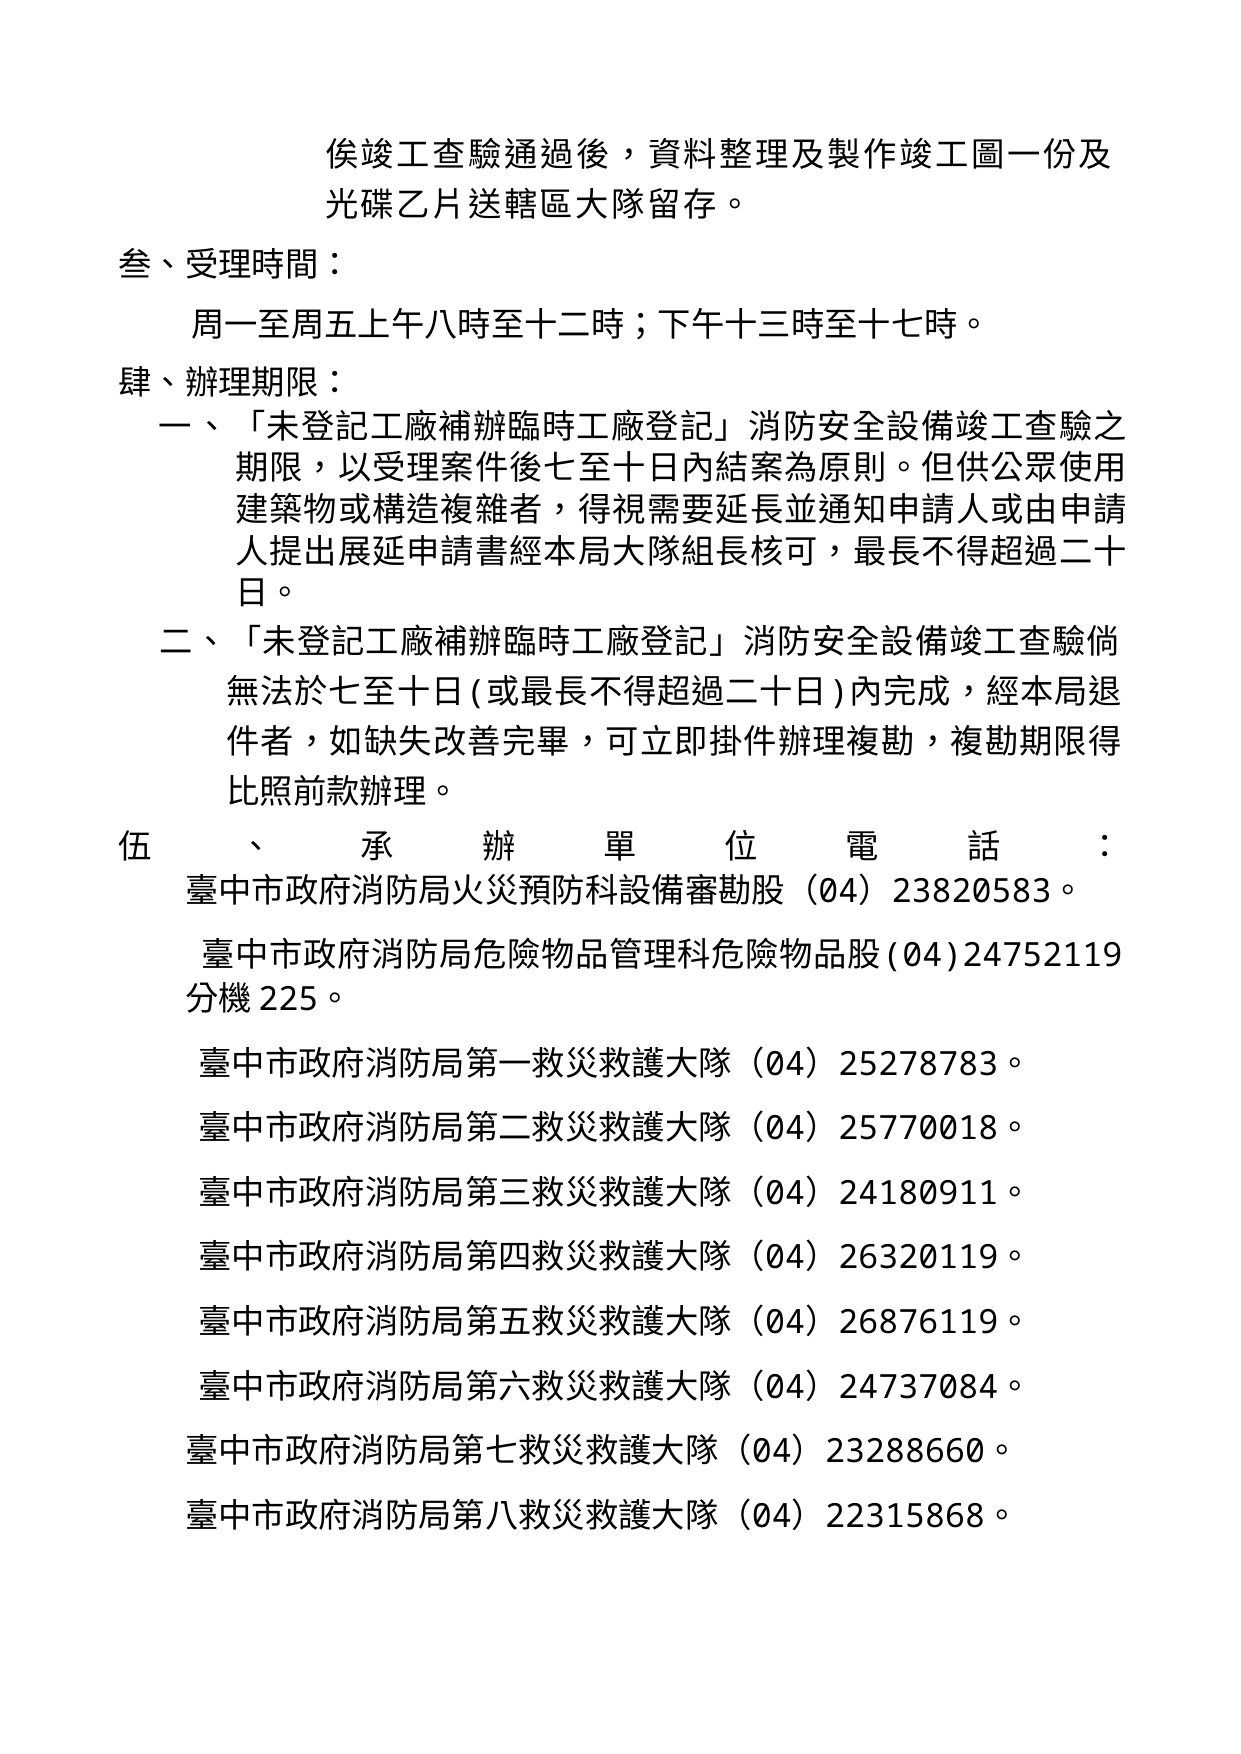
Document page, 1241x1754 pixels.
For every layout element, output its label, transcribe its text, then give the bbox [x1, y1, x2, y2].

text 臺中市政府消防局第八救災救護大隊（04）22315868。 [185, 1492, 1122, 1536]
text 臺中市政府消防局第五救災救護大隊（04）26876119。 [118, 1298, 1122, 1342]
text 臺中市政府消防局第一救災救護大隊（04）25278783。 [118, 1040, 1122, 1084]
text 周一至周五上午八時至十二時；下午十三時至十七時。 [158, 305, 1122, 344]
table_cell [120, 120, 203, 232]
text 臺中市政府消防局危險物品管理科危險物品股(04)24752119分機225。 [118, 932, 1122, 1019]
text 臺中市政府消防局第四救災救護大隊（04）26320119。 [118, 1234, 1122, 1278]
text 伍、承辦單位電話： 臺中市政府消防局火災預防科設備審勘股（04）23820583。 [118, 823, 1122, 911]
text 臺中市政府消防局第七救災救護大隊（04）23288660。 [185, 1428, 1122, 1471]
text 二、「未登記工廠補辦臨時工廠登記」消防安全設備竣工查驗倘無法於七至十日(或最長不得超過二十日)內完成，經本局退件者，如缺失改善完畢，可立即掛件辦理複勘，複勘期限得比照前款辦理。 [159, 613, 1122, 813]
text 一、「未登記工廠補辦臨時工廠登記」消防安全設備竣工查驗之期限，以受理案件後七至十日內結案為原則。但供公眾使用建築物或構造複雜者，得視需要延長並通知申請人或由申請人提出展延申請書經本局大隊組長核可，最長不得超過二十日。 [158, 405, 1128, 613]
text 叁、受理時間： [118, 244, 1122, 284]
text 肆、辦理期限： [118, 355, 1122, 405]
table_cell 應備文件： 建築物消防安全設備查驗申請書。 臺中市政府經濟發展局第一階段審查核准函及由建築師出具或於前第一階段審查核准內包含申請場所之面積、用途、樓層、高度等建築相關證明文件資料。 建築物位置平面圖。 消防安全設備監造人、裝置人委託書（檢附監造人、裝置人等證書《含訓練或複訓》）。 建築物「一般‧無開口」樓層檢討表。 切結書（切結檢附竣工圖說與圖說審查相符)，(如修正部分竣工圖則切結除修改竣工圖之編號圖說外，其餘竣工圖說與圖說審查相符)。 切結書(公共危險物品及可燃性高壓氣體)。 未登記工廠補辦臨時工廠登記消防安全設備證明書。 消防安全設備測試報告書(裝置人蓋章)。 消防安全設備相關照片(含外觀、安裝、測試、監造人入鏡、查驗人員及裝置人合影等)。 十一、消防安全設備竣工圖說(須有竣工圖字樣及設計人或監造人蓋章)。 註一：第二項得檢附影印本，但應由權責人員蓋章。 註二：消防竣工查驗案件掛件，所附資料一份正本即可。俟竣工查驗通過後，資料整理及製作竣工圖一份及光碟乙片送轄區大隊留存。 [204, 120, 1121, 232]
text 臺中市政府消防局第三救災救護大隊（04）24180911。 [118, 1169, 1122, 1213]
text 臺中市政府消防局第六救災救護大隊（04）24737084。 [118, 1363, 1122, 1407]
text 臺中市政府消防局第二救災救護大隊（04）25770018。 [118, 1105, 1122, 1148]
